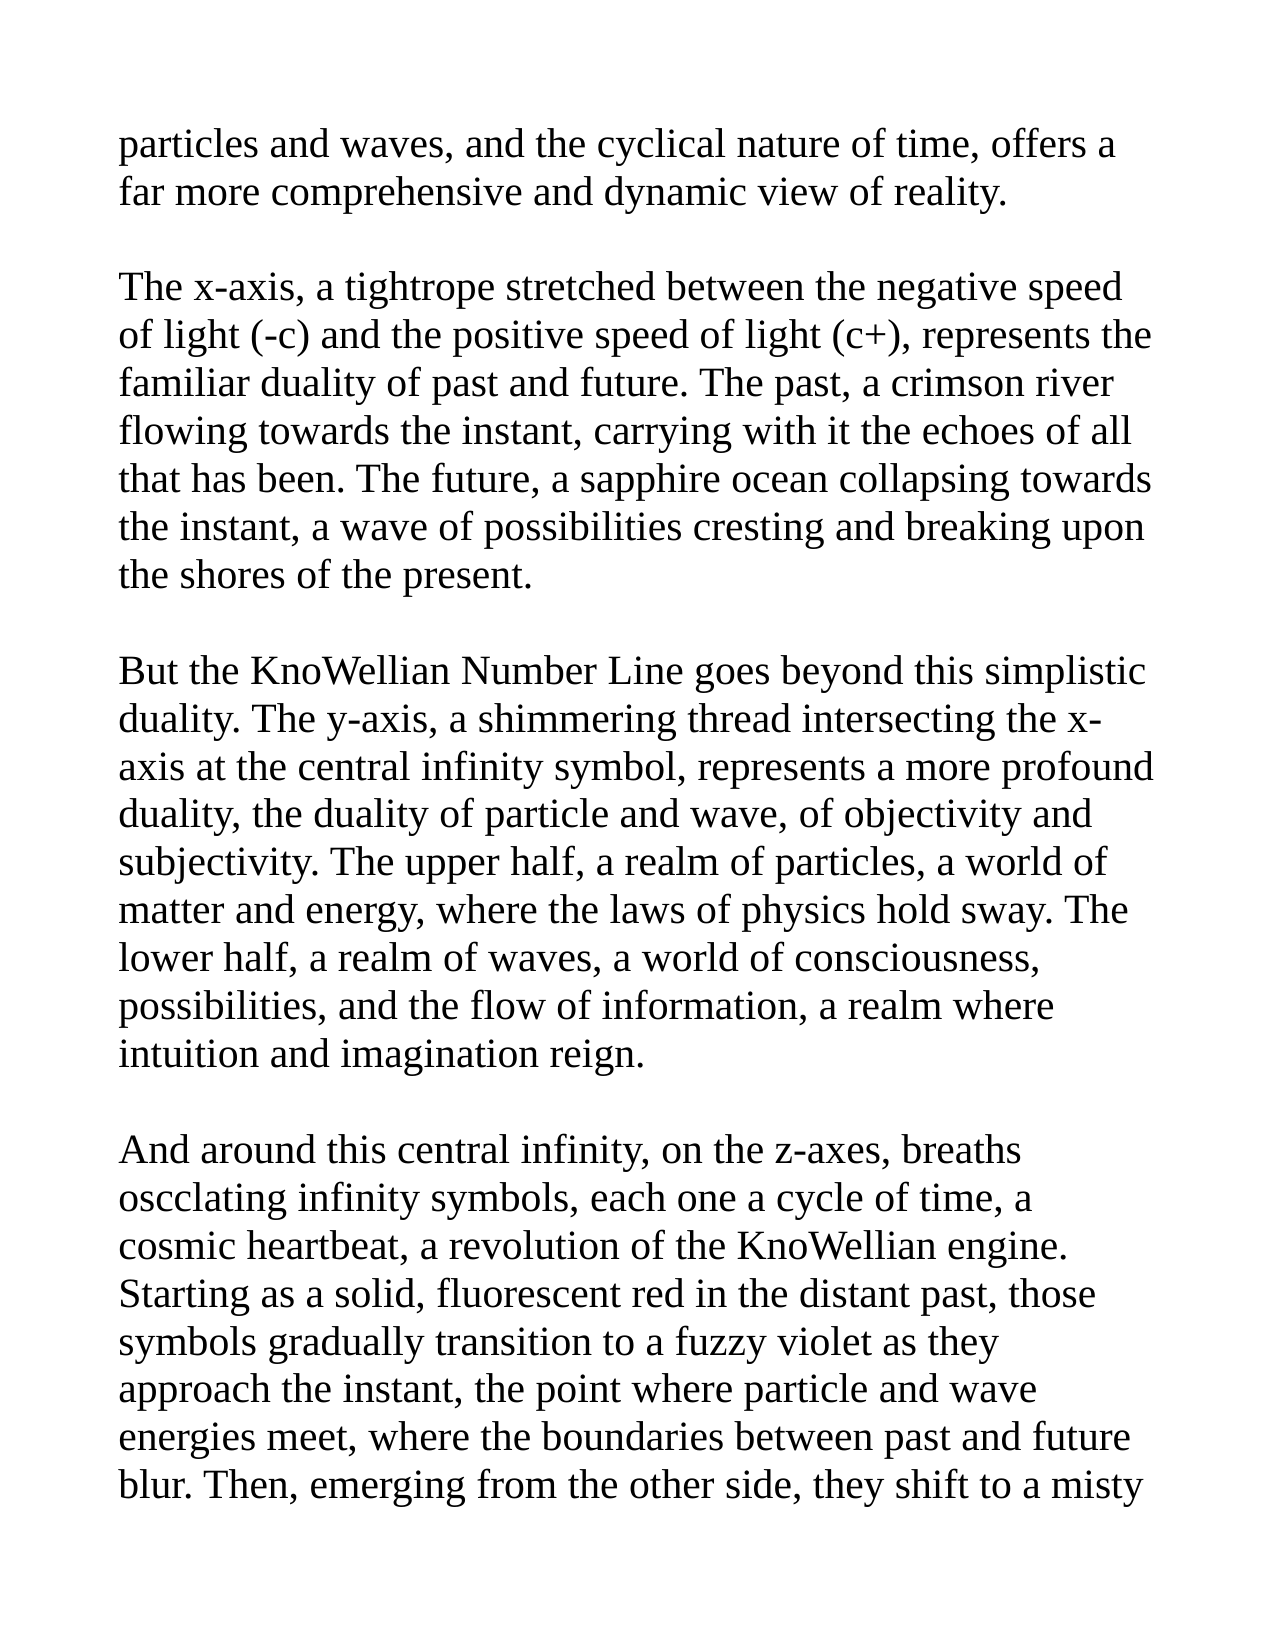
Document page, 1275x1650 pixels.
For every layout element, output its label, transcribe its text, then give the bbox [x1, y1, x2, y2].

text But the KnoWellian Number Line goes beyond this simplistic duality. The y-axis, a shimmering thread intersecting the x-axis at the central infinity symbol, represents a more profound duality, the duality of particle and wave, of objectivity and subjectivity. The upper half, a realm of particles, a world of matter and energy, where the laws of physics hold sway. The lower half, a realm of waves, a world of consciousness, possibilities, and the flow of information, a realm where intuition and imagination reign. [118, 645, 1157, 1076]
text particles and waves, and the cyclical nature of time, offers a far more comprehensive and dynamic view of reality. [118, 118, 1157, 214]
text The x-axis, a tightrope stretched between the negative speed of light (-c) and the positive speed of light (c+), represents the familiar duality of past and future. The past, a crimson river flowing towards the instant, carrying with it the echoes of all that has been. The future, a sapphire ocean collapsing towards the instant, a wave of possibilities cresting and breaking upon the shores of the present. [118, 262, 1157, 597]
text And around this central infinity, on the z-axes, breaths oscclating infinity symbols, each one a cycle of time, a cosmic heartbeat, a revolution of the KnoWellian engine. Starting as a solid, fluorescent red in the distant past, those symbols gradually transition to a fuzzy violet as they approach the instant, the point where particle and wave energies meet, where the boundaries between past and future blur. Then, emerging from the other side, they shift to a misty [118, 1124, 1157, 1508]
